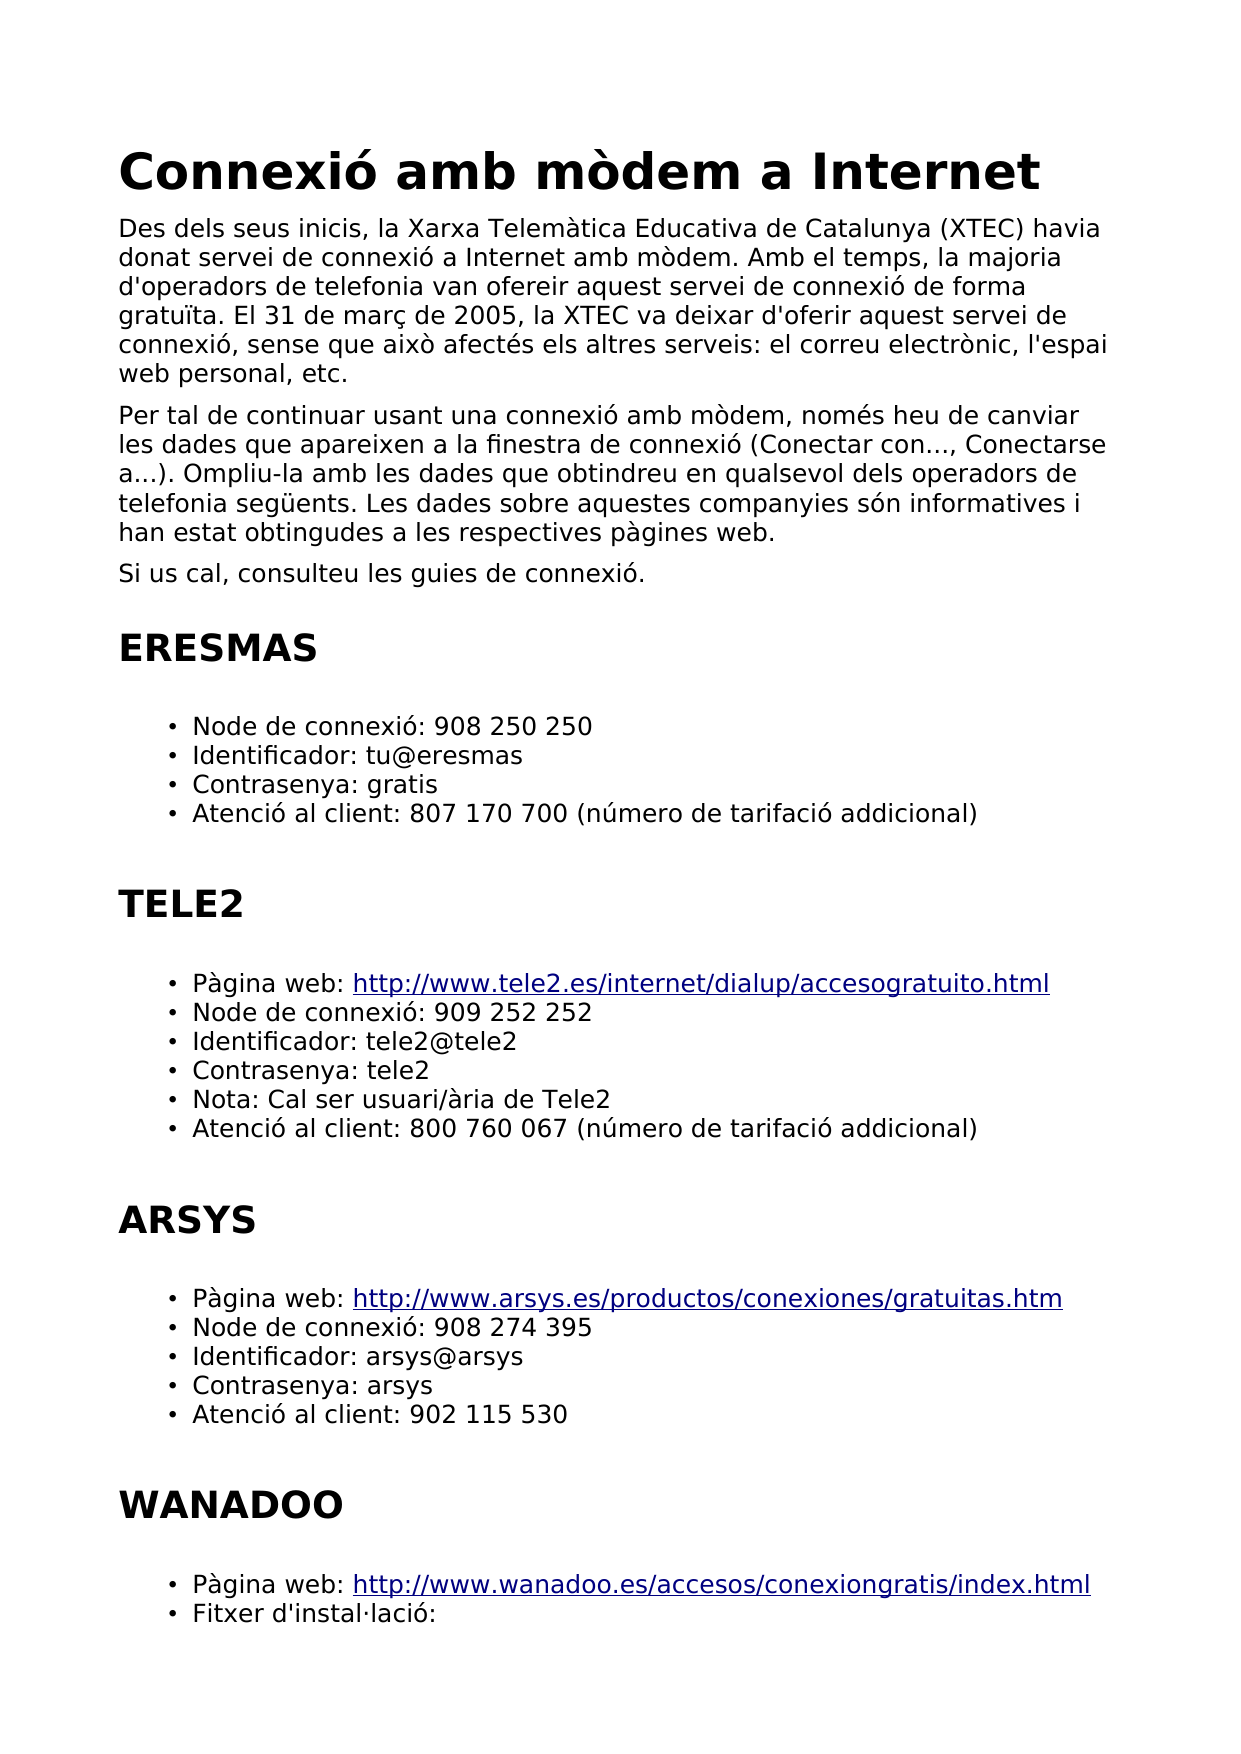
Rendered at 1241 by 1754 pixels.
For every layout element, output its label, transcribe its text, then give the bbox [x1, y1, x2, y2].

list Contrasenya: gratis [177, 770, 1122, 799]
list Pàgina web: http://www.arsys.es/productos/conexiones/gratuitas.htm [177, 1284, 1122, 1313]
list Node de connexió: 909 252 252 [177, 998, 1122, 1027]
list Node de connexió: 908 250 250 [177, 712, 1122, 741]
list Atenció al client: 800 760 067 (número de tarifació addicional) [177, 1114, 1122, 1144]
list Atenció al client: 807 170 700 (número de tarifació addicional) [177, 799, 1122, 829]
subtitle TELE2 [118, 883, 1122, 927]
list Contrasenya: tele2 [177, 1056, 1122, 1085]
list Identificador: tu@eresmas [177, 741, 1122, 770]
subtitle ERESMAS [118, 626, 1122, 670]
subtitle Connexió amb mòdem a Internet [118, 143, 1122, 201]
list Identificador: arsys@arsys [177, 1342, 1122, 1371]
list Nota: Cal ser usuari/ària de Tele2 [177, 1085, 1122, 1114]
list Contrasenya: arsys [177, 1371, 1122, 1401]
list Node de connexió: 908 274 395 [177, 1313, 1122, 1342]
list Fitxer d'instal·lació: [177, 1599, 1122, 1628]
list Atenció al client: 902 115 530 [177, 1401, 1122, 1430]
text Per tal de continuar usant una connexió amb mòdem, només heu de canviar les dades que apareixen a la finestra de connexió (Conectar con..., Conectarse a...). Ompliu-la amb les dades que obtindreu en qualsevol dels operadors de telefonia següents. Les dades sobre aquestes companyies són informatives i han estat obtingudes a les respectives pàgines web. [118, 401, 1122, 547]
subtitle WANADOO [118, 1484, 1122, 1528]
subtitle ARSYS [118, 1198, 1122, 1242]
list Pàgina web: http://www.wanadoo.es/accesos/conexiongratis/index.html [177, 1570, 1122, 1599]
list Identificador: tele2@tele2 [177, 1027, 1122, 1056]
text Des dels seus inicis, la Xarxa Telemàtica Educativa de Catalunya (XTEC) havia donat servei de connexió a Internet amb mòdem. Amb el temps, la majoria d'operadors de telefonia van ofereir aquest servei de connexió de forma gratuïta. El 31 de març de 2005, la XTEC va deixar d'oferir aquest servei de connexió, sense que això afectés els altres serveis: el correu electrònic, l'espai web personal, etc. [118, 214, 1122, 389]
text Si us cal, consulteu les guies de connexió. [118, 560, 1122, 589]
list Pàgina web: http://www.tele2.es/internet/dialup/accesogratuito.html [177, 969, 1122, 998]
